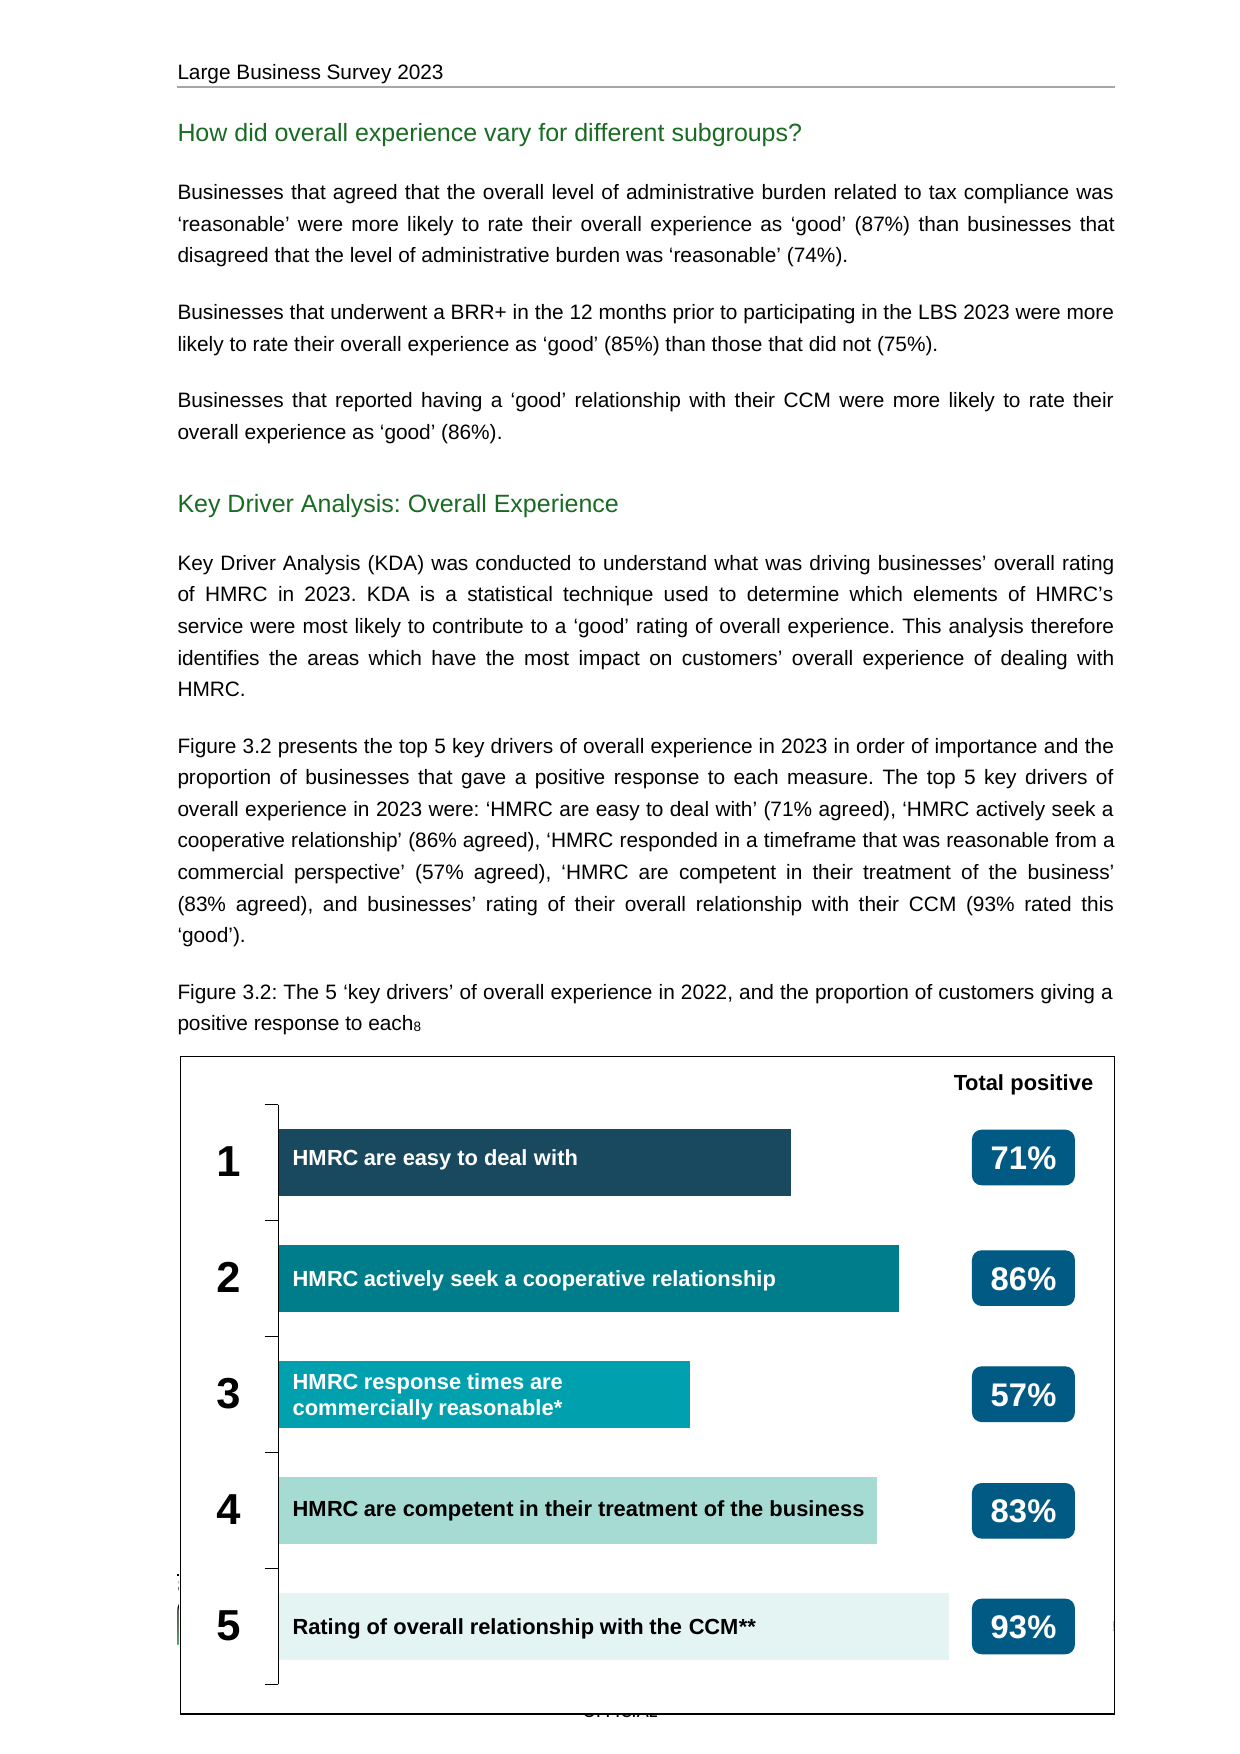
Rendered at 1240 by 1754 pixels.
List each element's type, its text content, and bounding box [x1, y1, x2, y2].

text Figure 3.2: The 5 ‘key drivers’ of overall experience in 2022, and the proportion of customers giving a positive response to each [177, 979, 1115, 1043]
text Businesses that agreed that the overall level of administrative burden related to tax compliance was ‘reasonable’ were more likely to rate their overall experience as ‘good’ (87%) than businesses that disagreed that the level of administrative burden was ‘reasonable’ (74%). [177, 180, 1115, 275]
subtitle How did overall experience vary for different subgroups? [177, 118, 1115, 155]
text Businesses that underwent a BRR+ in the 12 months prior to participating in the LBS 2023 were more likely to rate their overall experience as ‘good’ (85%) than those that did not (75%). [177, 300, 1115, 363]
subtitle Key Driver Analysis: Overall Experience [177, 489, 1115, 526]
text Figure 3.2 presents the top 5 key drivers of overall experience in 2023 in order of importance and the proportion of businesses that gave a positive response to each measure. The top 5 key drivers of overall experience in 2023 were: ‘HMRC are easy to deal with’ (71% agreed), ‘HMRC actively seek a cooperative relationship’ (86% agreed), ‘HMRC responded in a timeframe that was reasonable from a commercial perspective’ (57% agreed), ‘HMRC are competent in their treatment of the business’ (83% agreed), and businesses’ rating of their overall relationship with their CCM (93% rated this ‘good’). [177, 733, 1115, 954]
text Key Driver Analysis (KDA) was conducted to understand what was driving businesses’ overall rating of HMRC in 2023. KDA is a statistical technique used to determine which elements of HMRC’s service were most likely to contribute to a ‘good’ rating of overall experience. This analysis therefore identifies the areas which have the most impact on customers’ overall experience of dealing with HMRC. [177, 551, 1115, 708]
text Businesses that reported having a ‘good’ relationship with their CCM were more likely to rate their overall experience as ‘good’ (86%). [177, 388, 1115, 451]
